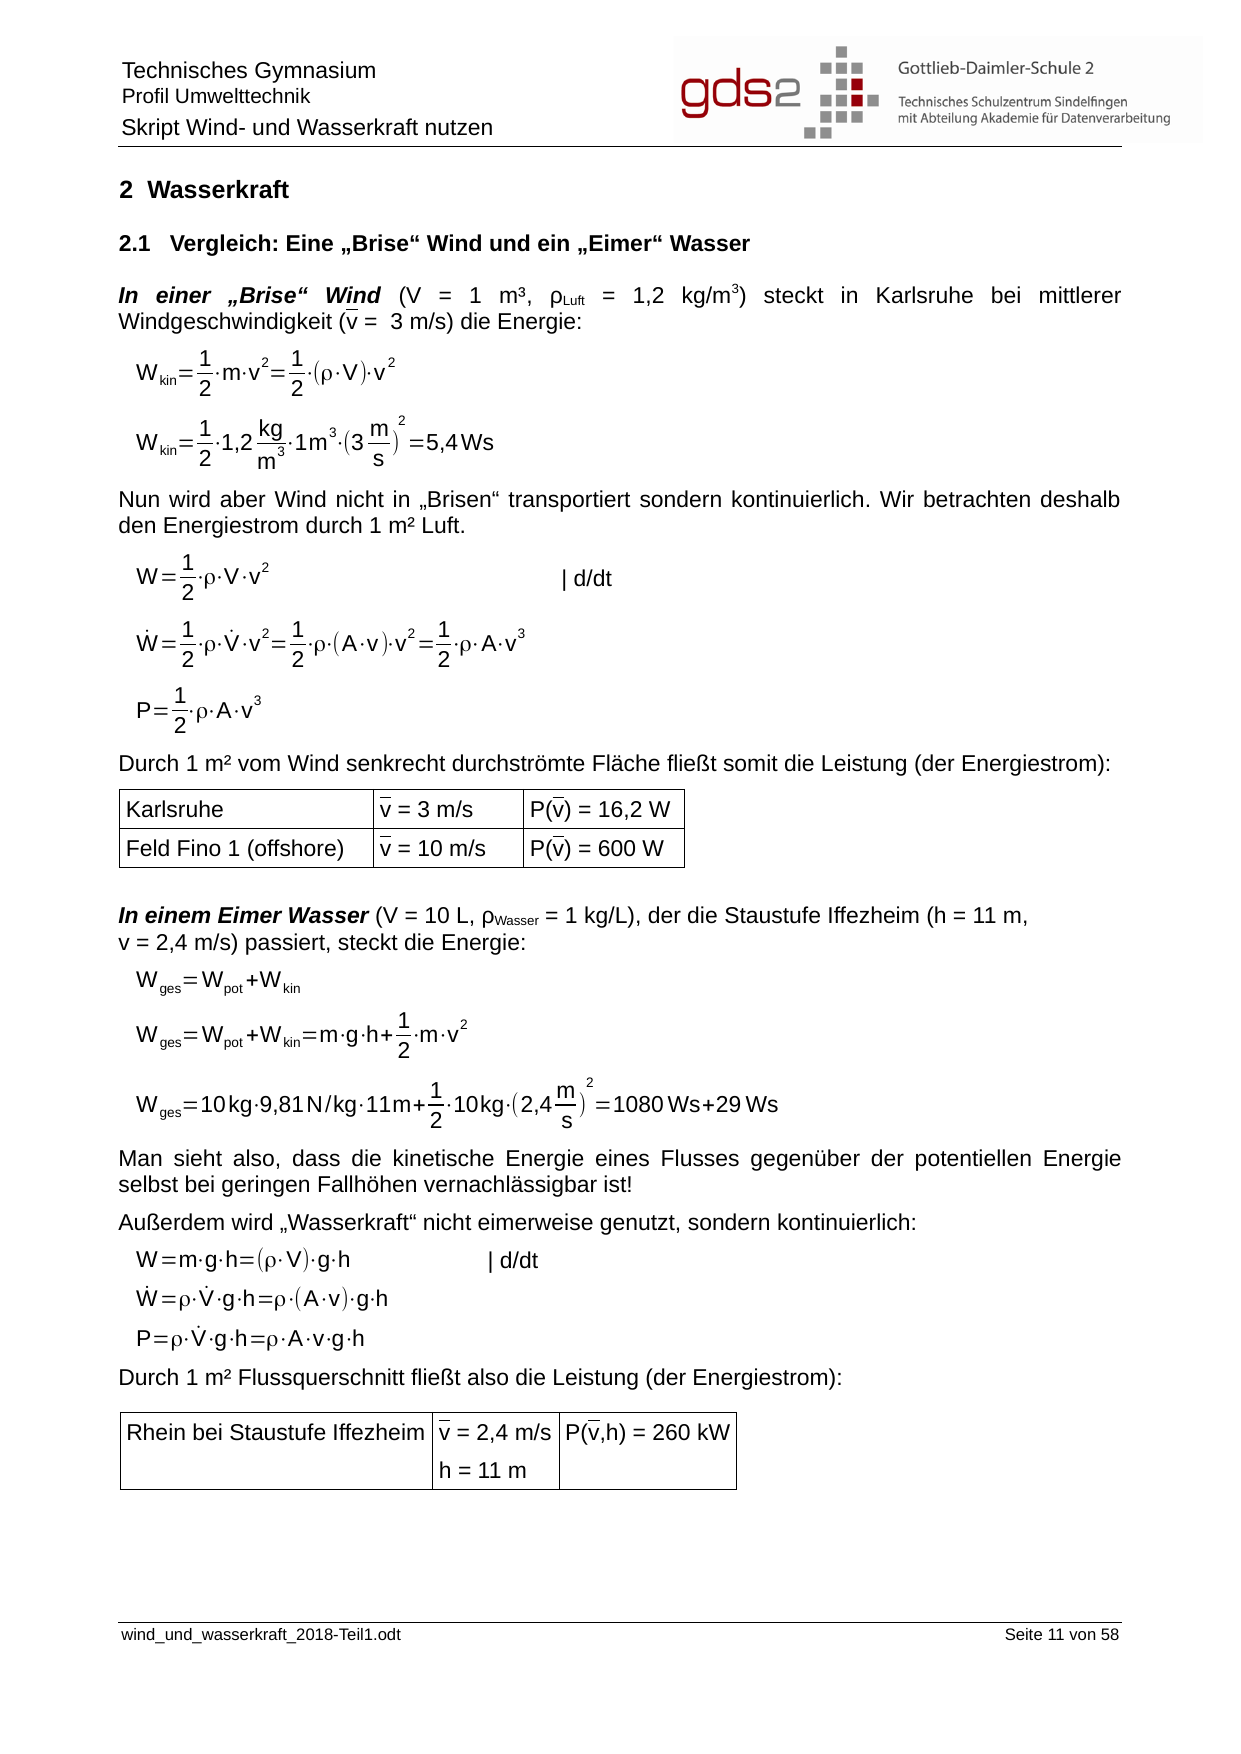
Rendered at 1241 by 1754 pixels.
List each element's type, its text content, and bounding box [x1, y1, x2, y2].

text | d/dt [118, 1247, 1122, 1273]
picture [673, 36, 1204, 143]
table_header Karlsruhe [120, 790, 373, 828]
text In einer „Brise“ Wind (V = 1 m³, ρLuft = 1,2 kg/m3) steckt in Karlsruhe bei mittlerer Windgeschwindigkeit (v = 3 m/s) die Energie: [118, 282, 1122, 334]
table_header P(v) = 16,2 W [524, 790, 684, 828]
text Durch 1 m² vom Wind senkrecht durchströmte Fläche fließt somit die Leistung (der Energiestrom): [118, 750, 1122, 776]
text | d/dt [118, 550, 1122, 605]
table_header v = 3 m/s [374, 790, 523, 828]
table_cell P(v) = 600 W [524, 829, 684, 867]
subtitle Wasserkraft [112, 175, 1122, 204]
table_cell v = 10 m/s [374, 829, 523, 867]
table_header Rhein bei Staustufe Iffezheim [121, 1413, 432, 1489]
subtitle Vergleich: Eine „Brise“ Wind und ein „Eimer“ Wasser [112, 230, 1122, 257]
text Nun wird aber Wind nicht in „Brisen“ transportiert sondern kontinuierlich. Wir betrachten deshalb den Energiestrom durch 1 m² Luft. [118, 486, 1122, 538]
text Durch 1 m² Flussquerschnitt fließt also die Leistung (der Energiestrom): [118, 1364, 1122, 1391]
text Man sieht also, dass die kinetische Energie eines Flusses gegenüber der potentiellen Energie selbst bei geringen Fallhöhen vernachlässigbar ist! [118, 1144, 1122, 1197]
table_header P(v,h) = 260 kW [560, 1413, 736, 1489]
table_cell Feld Fino 1 (offshore) [120, 829, 373, 867]
table_header v = 2,4 m/s h = 11 m [433, 1413, 559, 1489]
text Außerdem wird „Wasserkraft“ nicht eimerweise genutzt, sondern kontinuierlich: [118, 1209, 1122, 1235]
text In einem Eimer Wasser (V = 10 L, ρWasser = 1 kg/L), der die Staustufe Iffezheim (h = 11 m, v = 2,4 m/s) passiert, steckt die Energie: [118, 902, 1122, 955]
